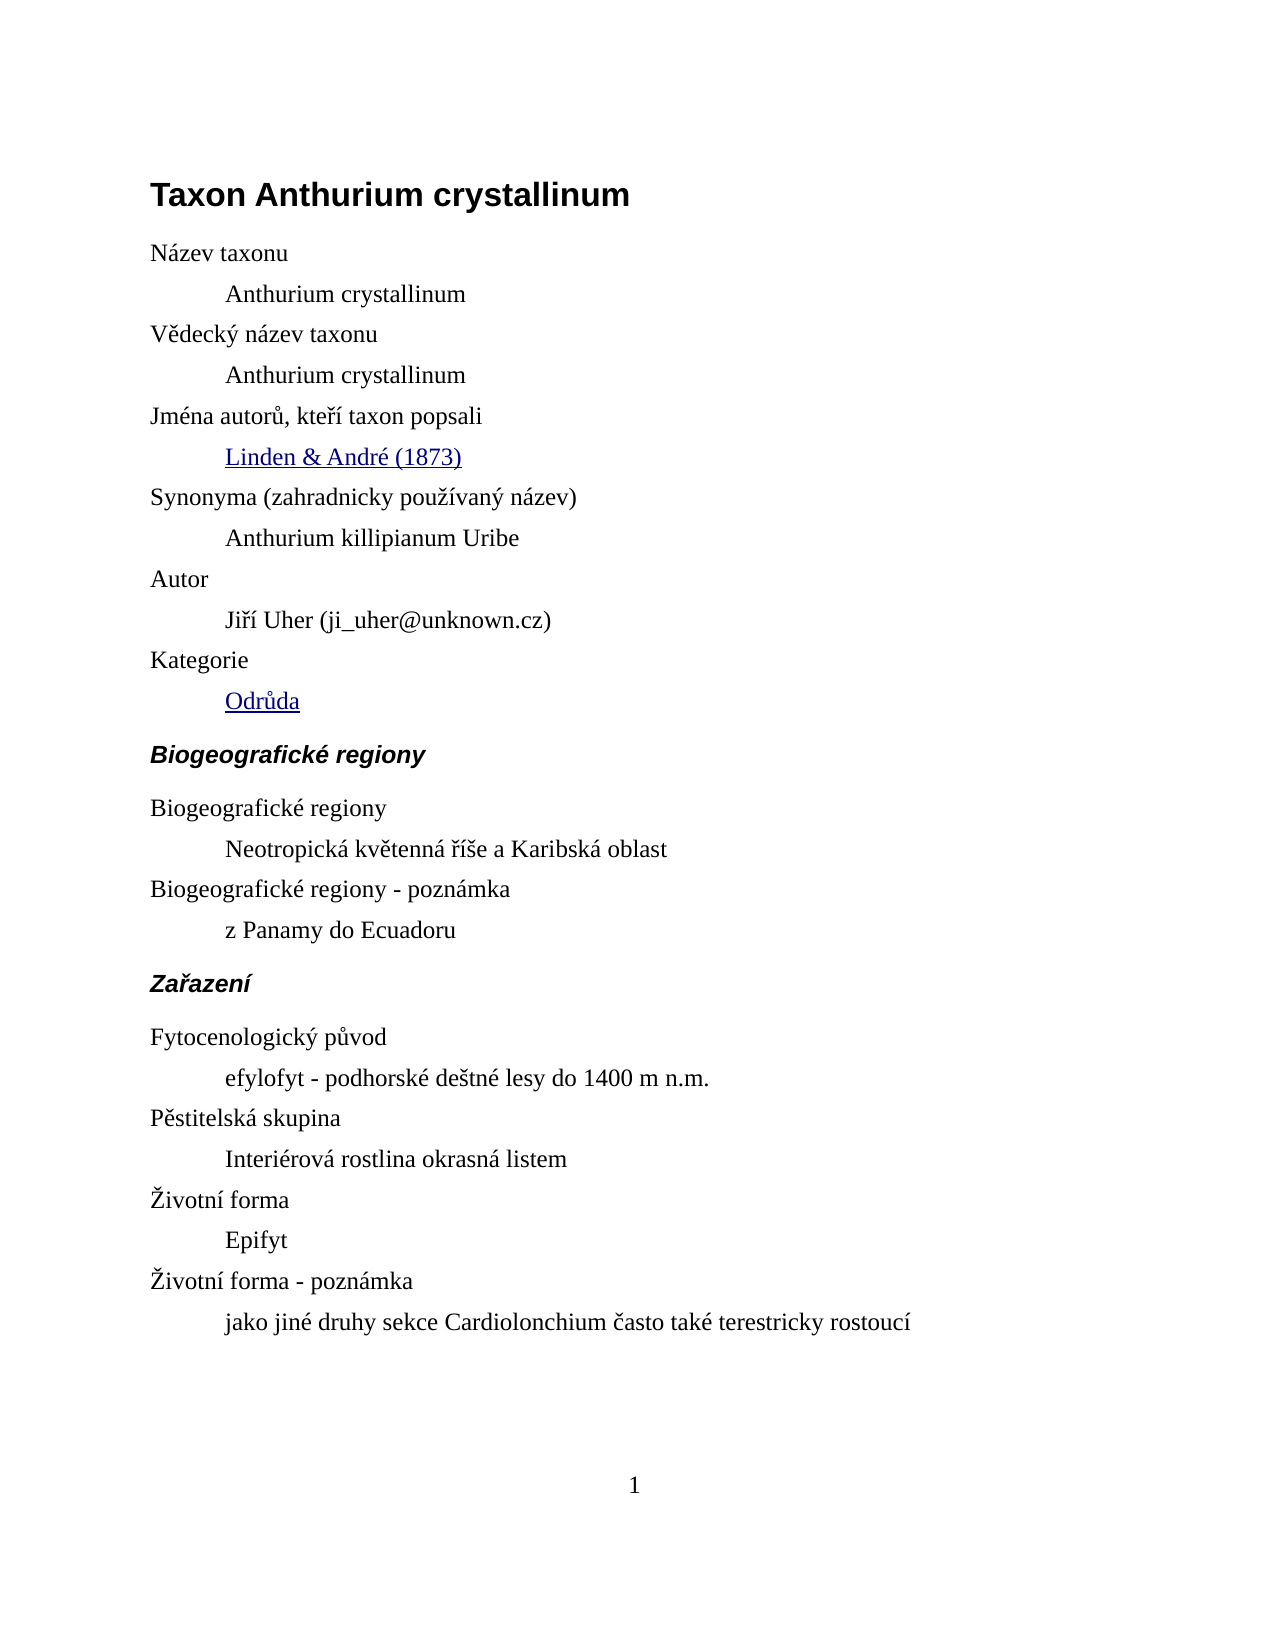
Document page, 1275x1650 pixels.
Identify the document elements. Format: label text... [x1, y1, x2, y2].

text jako jiné druhy sekce Cardiolonchium často také terestricky rostoucí [225, 1307, 1125, 1336]
text Neotropická květenná říše a Karibská oblast [225, 834, 1125, 862]
text Linden & André (1873) [225, 442, 1125, 471]
text Pěstitelská skupina [150, 1103, 1125, 1132]
text Vědecký název taxonu [150, 319, 1125, 348]
text z Panamy do Ecuadoru [225, 915, 1125, 944]
text Biogeografické regiony [150, 793, 1125, 822]
subtitle Biogeografické regiony [150, 740, 1125, 768]
text Anthurium crystallinum [225, 279, 1125, 308]
text Autor [150, 564, 1125, 593]
subtitle Zařazení [150, 969, 1125, 997]
text Životní forma [150, 1185, 1125, 1213]
text Epifyt [225, 1226, 1125, 1254]
text Anthurium crystallinum [225, 360, 1125, 389]
text efylofyt - podhorské deštné lesy do 1400 m n.m. [225, 1063, 1125, 1091]
subtitle Taxon Anthurium crystallinum [150, 175, 1125, 214]
text Jiří Uher (ji_uher@unknown.cz) [225, 605, 1125, 633]
text Životní forma - poznámka [150, 1266, 1125, 1295]
text Synonyma (zahradnicky používaný název) [150, 482, 1125, 511]
text Interiérová rostlina okrasná listem [225, 1144, 1125, 1173]
text Fytocenologický původ [150, 1022, 1125, 1051]
text Jména autorů, kteří taxon popsali [150, 401, 1125, 430]
text Biogeografické regiony - poznámka [150, 874, 1125, 903]
text Anthurium killipianum Uribe [225, 523, 1125, 552]
text Název taxonu [150, 238, 1125, 267]
text Odrůda [225, 686, 1125, 715]
text Kategorie [150, 645, 1125, 674]
